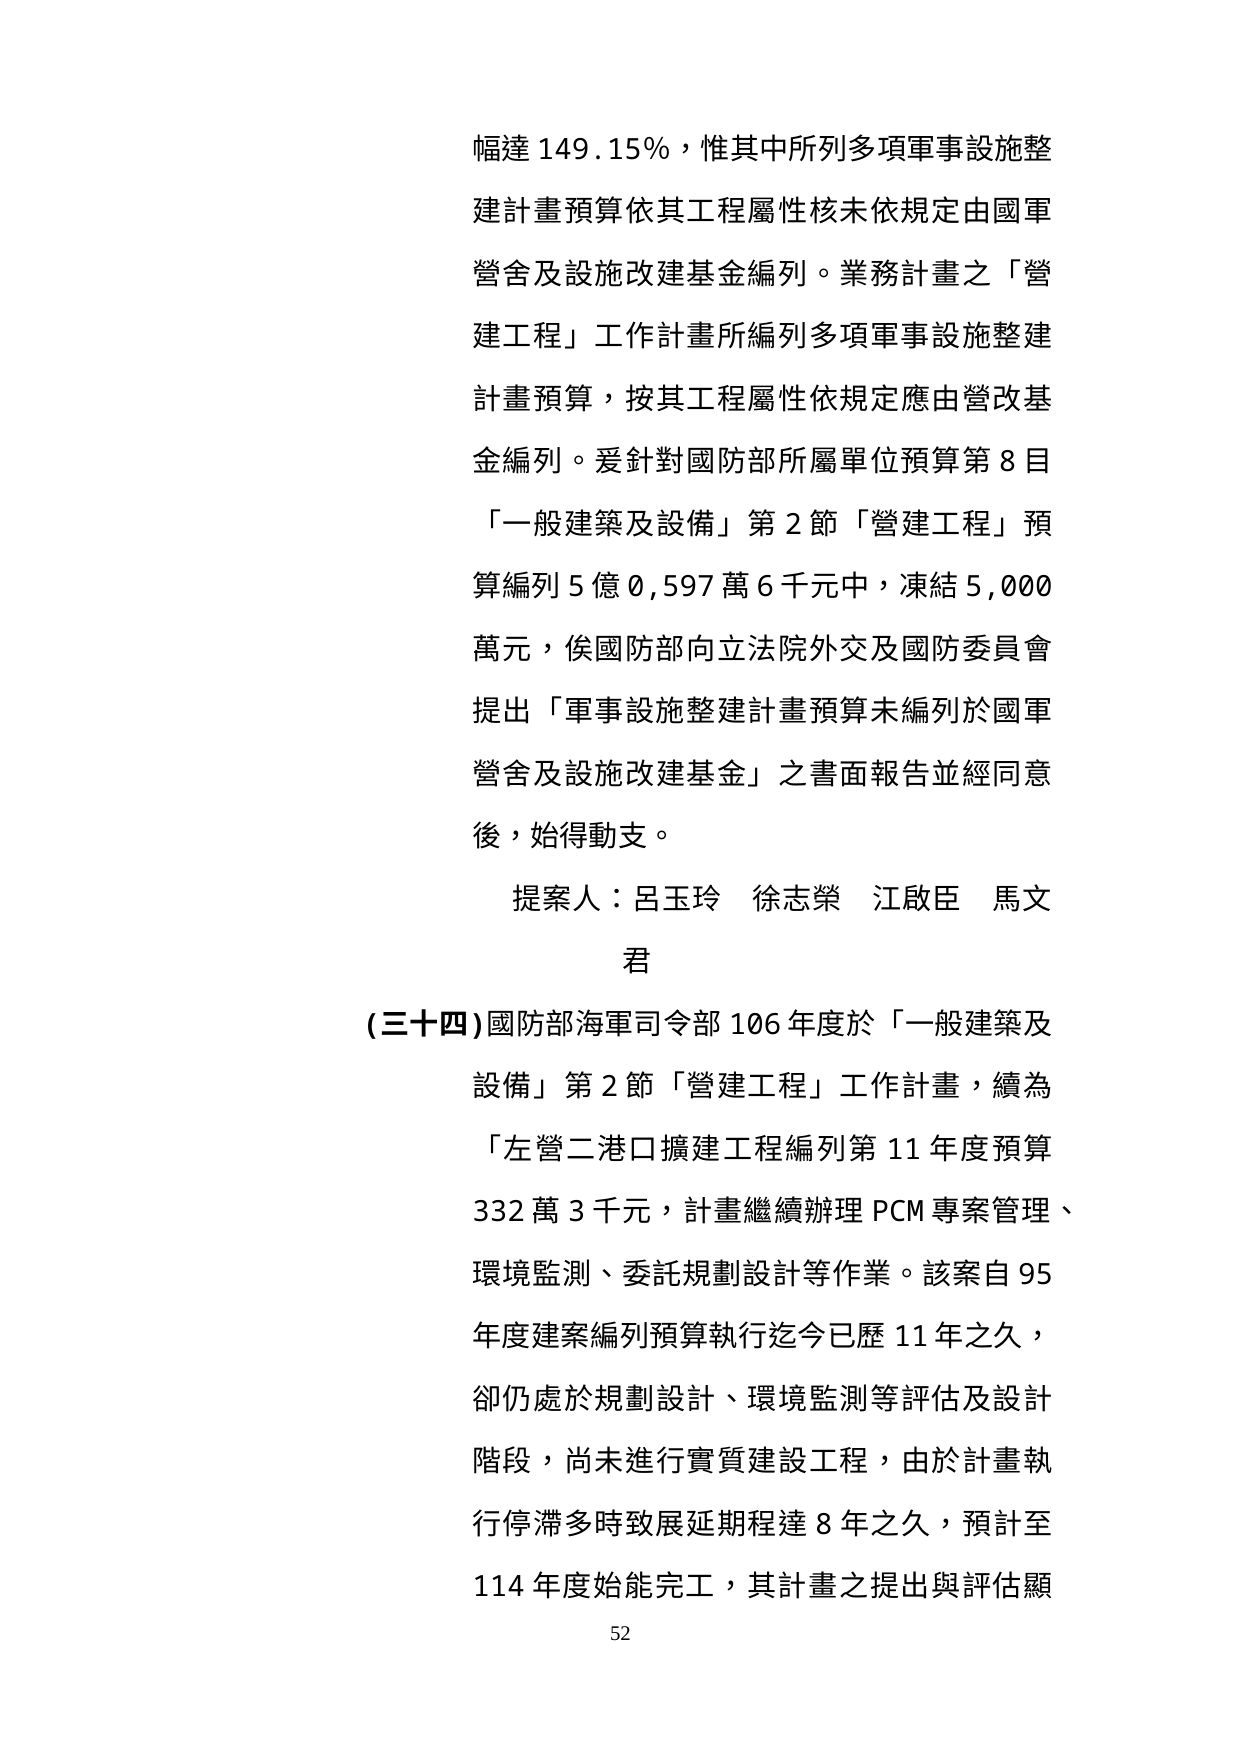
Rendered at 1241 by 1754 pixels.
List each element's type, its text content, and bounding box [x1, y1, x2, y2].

text (三十四)國防部海軍司令部106年度於「一般建築及設備」第2節「營建工程」工作計畫，續為「左營二港口擴建工程編列第11年度預算332萬3千元，計畫繼續辦理PCM專案管理、環境監測、委託規劃設計等作業。該案自95年度建案編列預算執行迄今已歷11年之久，卻仍處於規劃設計、環境監測等評估及設計階段，尚未進行實質建設工程，由於計畫執行停滯多時致展延期程達8年之久，預計至114年度始能完工，其計畫之提出與評估顯過於草率。海軍司令部指出，在左營軍港現有大型軍艦停泊席位不足情況下，左營軍港現有設施已不敷使用，有闢建第二港區極具必要性。惟展延期程達8年之久，且未來能否順利按預定進度完成招標及施工，並依修訂後期程於114年度完工亦尚有諸多不確定性，其計畫執行延宕甚久，益顯計畫提出前之評估有欠周妥，必要性與急迫性恐受質疑。爰針對國防部海軍司令部第8目「一般建築及設備」第2節「營建工程」項下「一般設施整建工程」預算編列1,376萬1千元中，凍結200萬元，俟國防部向立法院外交及國防委員會提出「左營二港口擴建工程評估報告及預期說明」書面報告並經同意後，始得動支。 [362, 980, 1053, 1605]
text 提案人：呂玉玲 徐志榮 江啟臣 馬文君 [512, 855, 1053, 980]
text 幅達149.15％，惟其中所列多項軍事設施整建計畫預算依其工程屬性核未依規定由國軍營舍及設施改建基金編列。業務計畫之「營建工程」工作計畫所編列多項軍事設施整建計畫預算，按其工程屬性依規定應由營改基金編列。爰針對國防部所屬單位預算第8目「一般建築及設備」第2節「營建工程」預算編列5億0,597萬6千元中，凍結5,000萬元，俟國防部向立法院外交及國防委員會提出「軍事設施整建計畫預算未編列於國軍營舍及設施改建基金」之書面報告並經同意後，始得動支。 [362, 105, 1053, 855]
